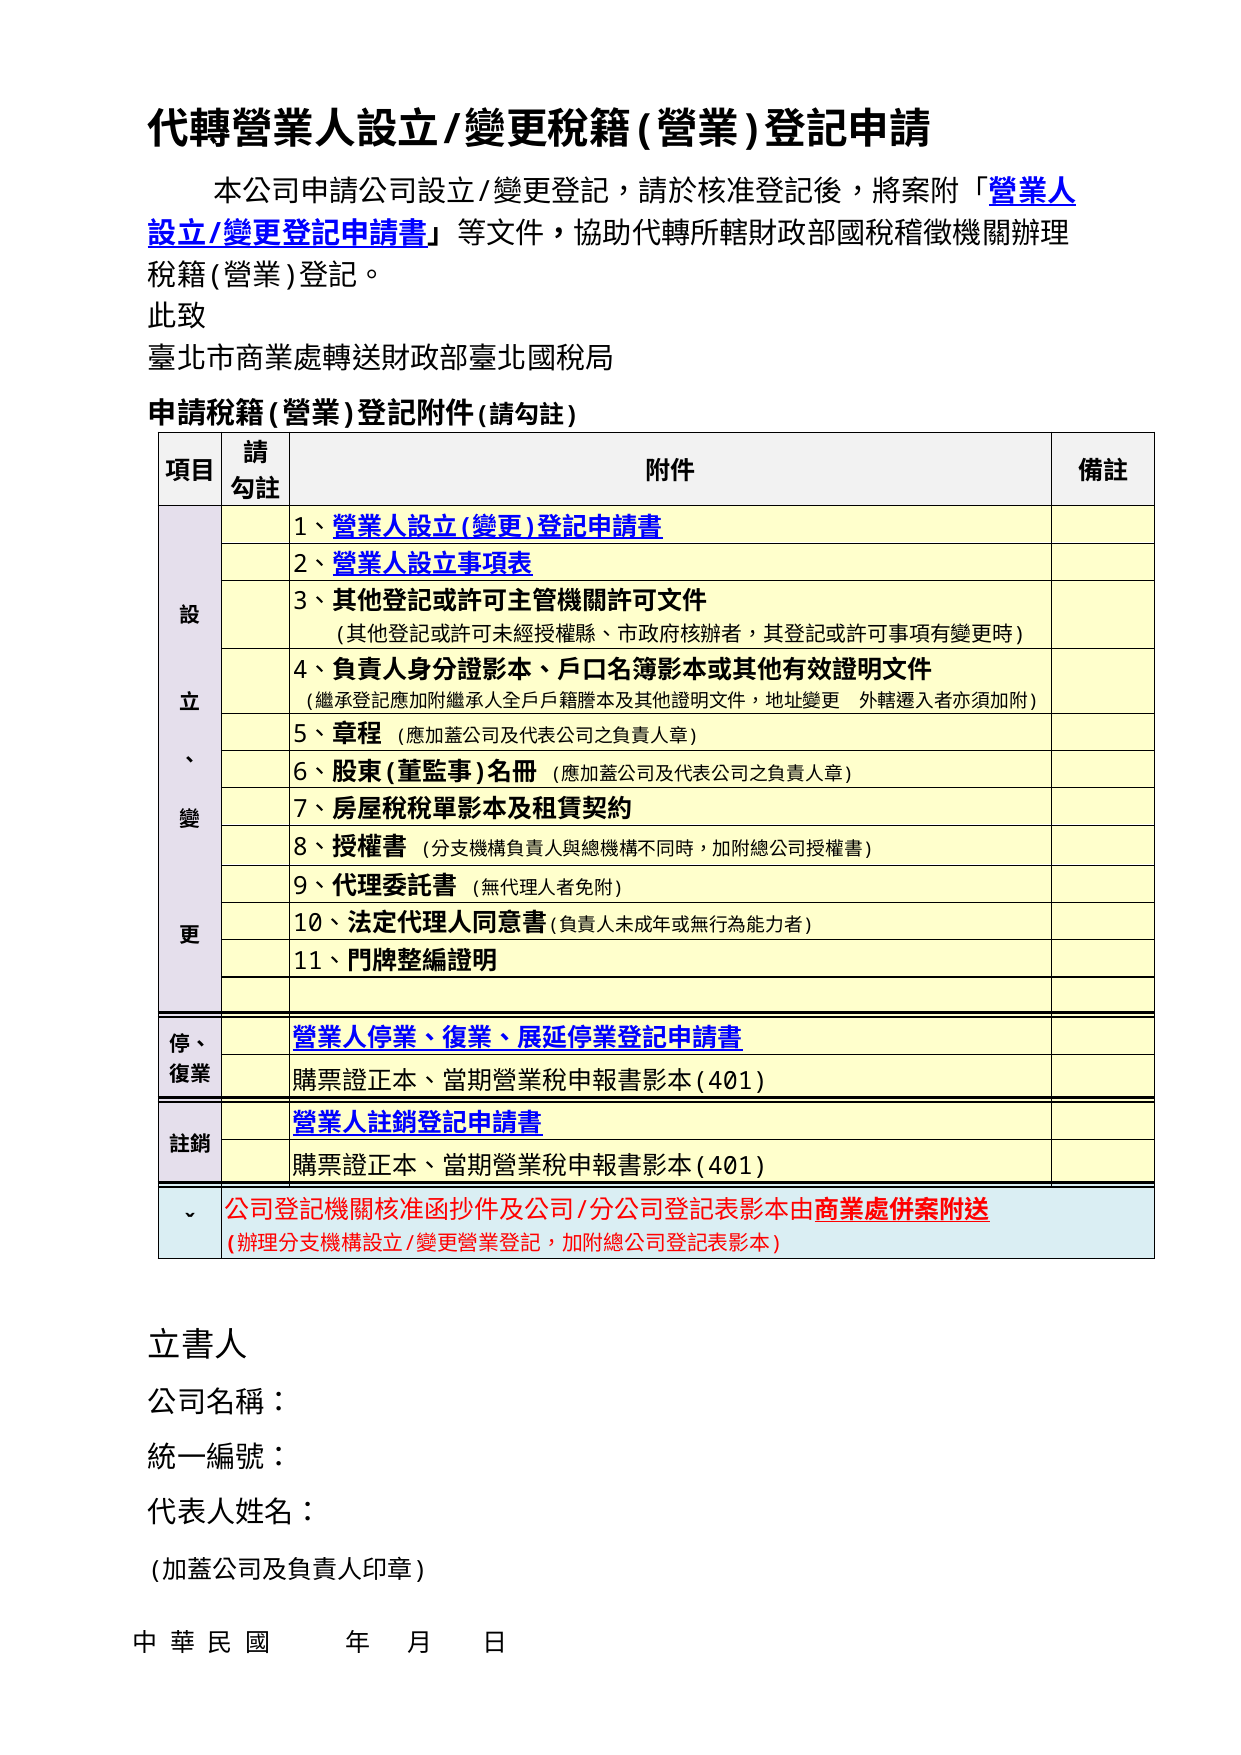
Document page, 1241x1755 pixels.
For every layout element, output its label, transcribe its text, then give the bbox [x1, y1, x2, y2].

table_cell 1、營業人設立(變更)登記申請書 [290, 506, 1051, 542]
table_cell [1052, 940, 1154, 976]
table_cell [1052, 581, 1154, 648]
table_cell [1052, 866, 1154, 902]
table_header 備註 [1052, 433, 1154, 505]
table_cell 購票證正本、當期營業稅申報書影本(401) [290, 1055, 1051, 1096]
table_cell [222, 714, 289, 750]
table_cell [222, 581, 289, 648]
table_header 請 勾註 [222, 433, 289, 505]
table_cell 設 立 、 變 更 [159, 506, 221, 1011]
table_cell 4、負責人身分證影本、戶口名簿影本或其他有效證明文件 (繼承登記應加附繼承人全戶戶籍謄本及其他證明文件，地址變更 外轄遷入者亦須加附) [290, 649, 1051, 713]
table_cell [1052, 544, 1154, 580]
table_cell [222, 978, 289, 1011]
table_cell [222, 940, 289, 976]
table_cell [1052, 788, 1154, 824]
text 代表人姓名： [148, 1488, 1107, 1531]
table_cell [222, 506, 289, 542]
table_cell [222, 1018, 289, 1054]
table_cell [222, 788, 289, 824]
table_cell 5、章程 (應加蓋公司及代表公司之負責人章) [290, 714, 1051, 750]
table_cell [222, 649, 289, 713]
text 立書人 [148, 1318, 1107, 1366]
text 統一編號： [148, 1434, 1107, 1476]
table_cell [222, 1103, 289, 1139]
table_cell [290, 978, 1051, 1011]
table_cell 11、門牌整編證明 [290, 940, 1051, 976]
table_cell 購票證正本、當期營業稅申報書影本(401) [290, 1140, 1051, 1181]
table_cell [222, 544, 289, 580]
table_cell 停、復業 [159, 1018, 221, 1096]
table_cell [222, 903, 289, 939]
table_cell 營業人註銷登記申請書 [290, 1103, 1051, 1139]
table_cell 註銷 [159, 1103, 221, 1181]
table_cell [1052, 506, 1154, 542]
table_cell [1052, 1018, 1154, 1054]
text 此致 [148, 293, 1040, 335]
text (加蓋公司及負責人印章) [133, 1543, 1107, 1589]
table_cell [1052, 1140, 1154, 1181]
table_cell 2、營業人設立事項表 [290, 544, 1051, 580]
table_cell [1052, 903, 1154, 939]
table_cell [222, 866, 289, 902]
table_cell 8、授權書 (分支機構負責人與總機構不同時，加附總公司授權書) [290, 826, 1051, 864]
table_header 附件 [290, 433, 1051, 505]
table_cell [1052, 978, 1154, 1011]
table_cell ˇ [159, 1188, 221, 1258]
table_cell 6、股東(董監事)名冊 (應加蓋公司及代表公司之負責人章) [290, 751, 1051, 787]
table_cell 營業人停業、復業、展延停業登記申請書 [290, 1018, 1051, 1054]
table_cell [1052, 649, 1154, 713]
table_cell [222, 1055, 289, 1096]
table_cell [222, 826, 289, 864]
table_header 項目 [159, 433, 221, 505]
text 中 華 民 國 年 月 日 [133, 1623, 1107, 1659]
table_cell 公司登記機關核准函抄件及公司/分公司登記表影本由商業處併案附送 (辦理分支機構設立/變更營業登記，加附總公司登記表影本) [222, 1188, 1154, 1258]
table_cell [1052, 714, 1154, 750]
text 代轉營業人設立/變更稅籍(營業)登記申請 [148, 95, 1108, 156]
table_cell 7、房屋稅稅單影本及租賃契約 [290, 788, 1051, 824]
table_cell [1052, 1103, 1154, 1139]
table_cell [222, 1140, 289, 1181]
text 臺北市商業處轉送財政部臺北國稅局 [148, 335, 1040, 377]
table_cell [1052, 826, 1154, 864]
table_cell [1052, 751, 1154, 787]
table_cell 9、代理委託書 (無代理人者免附) [290, 866, 1051, 902]
table_cell [222, 751, 289, 787]
table_cell 3、其他登記或許可主管機關許可文件 (其他登記或許可未經授權縣、市政府核辦者，其登記或許可事項有變更時) [290, 581, 1051, 648]
text 本公司申請公司設立/變更登記，請於核准登記後，將案附「營業人設立/變更登記申請書」等文件，協助代轉所轄財政部國稅稽徵機關辦理稅籍(營業)登記。 [133, 168, 1078, 293]
text 公司名稱： [148, 1379, 1107, 1421]
table_cell [1052, 1055, 1154, 1096]
text 申請稅籍(營業)登記附件(請勾註) [148, 389, 1040, 432]
table_cell 10、法定代理人同意書(負責人未成年或無行為能力者) [290, 903, 1051, 939]
